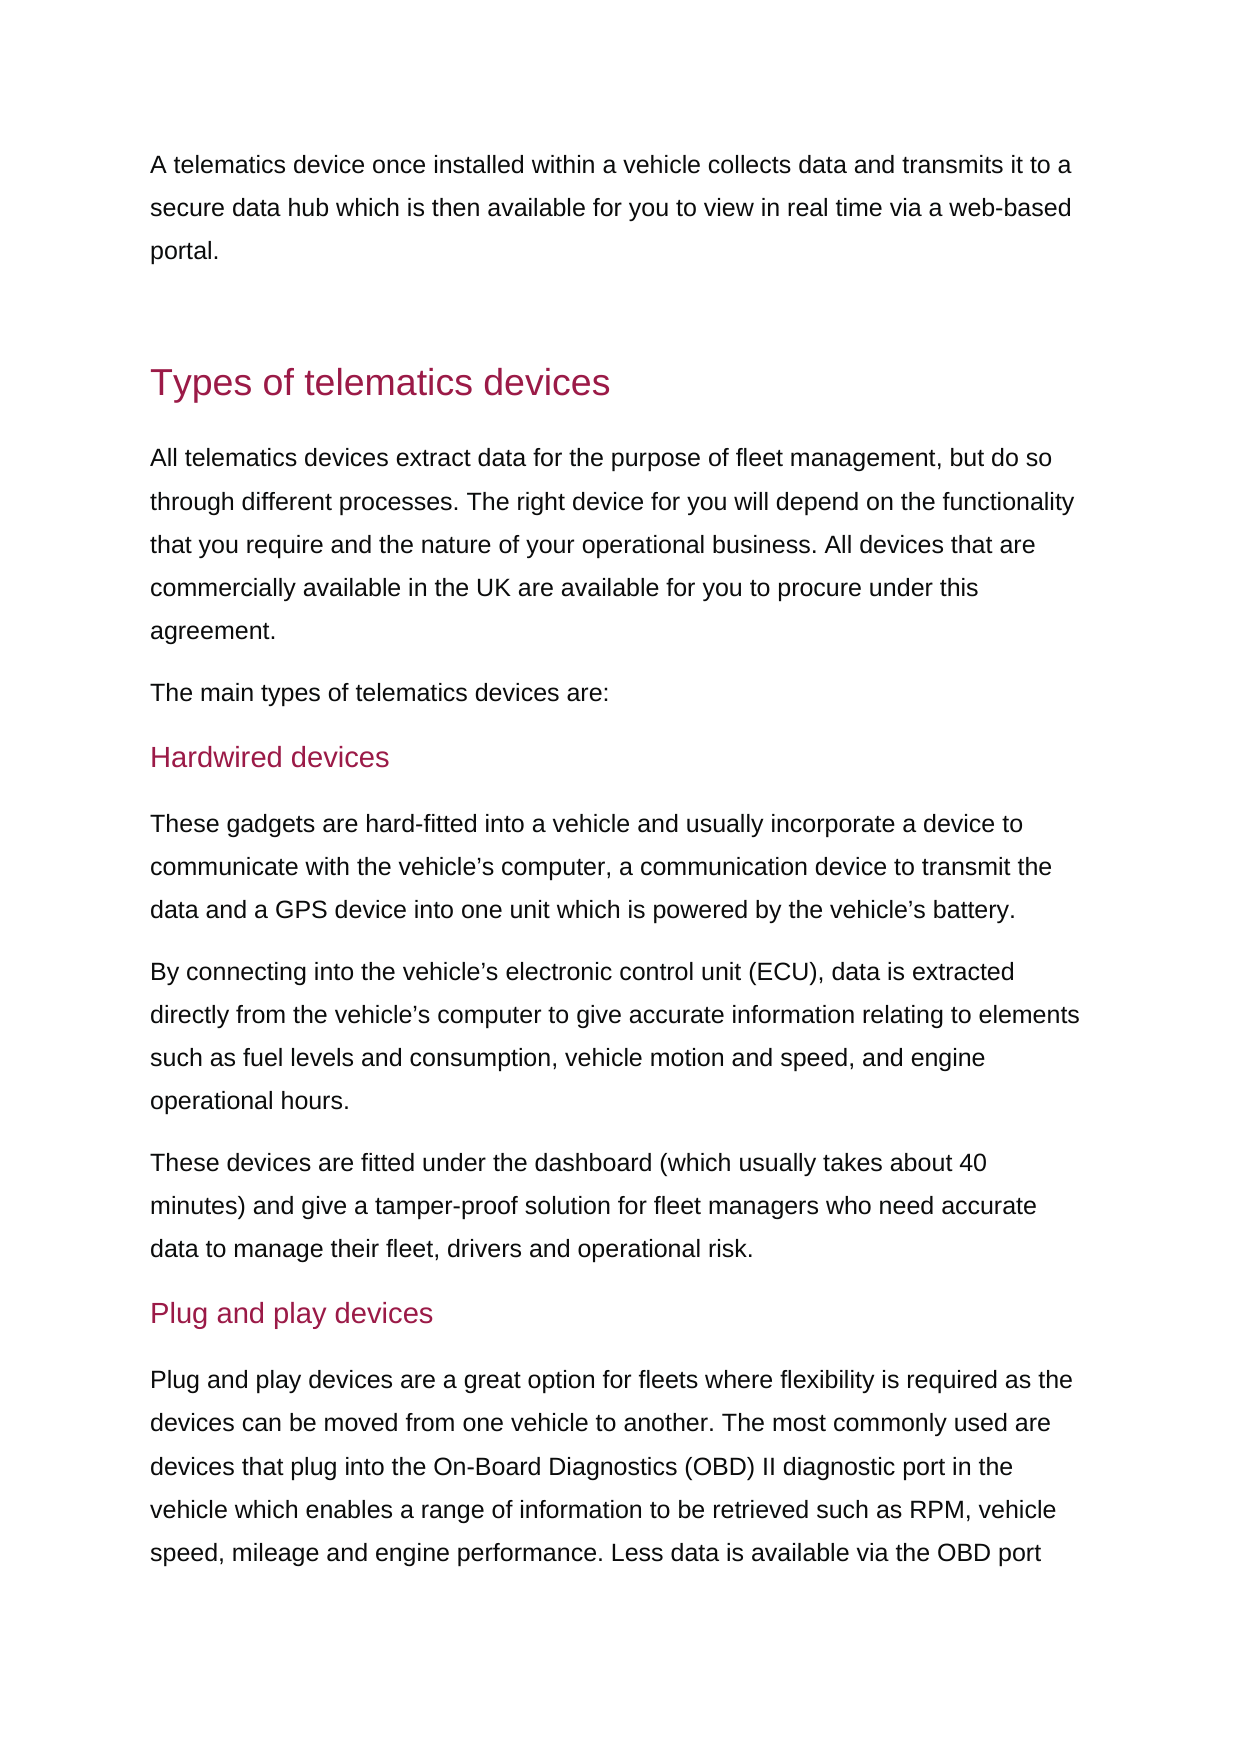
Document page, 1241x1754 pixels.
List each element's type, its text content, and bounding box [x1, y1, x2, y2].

text A telematics device once installed within a vehicle collects data and transmits it to a secure data hub which is then available for you to view in real time via a web-based portal. [150, 150, 1090, 265]
text These devices are fitted under the dashboard (which usually takes about 40 minutes) and give a tamper-proof solution for fleet managers who need accurate data to manage their fleet, drivers and operational risk. [150, 1148, 1090, 1263]
text All telematics devices extract data for the purpose of fleet management, but do so through different processes. The right device for you will depend on the functionality that you require and the nature of your operational business. All devices that are commercially available in the UK are available for you to procure under this agreement. [150, 443, 1090, 645]
text By connecting into the vehicle’s electronic control unit (ECU), data is extracted directly from the vehicle’s computer to give accurate information relating to elements such as fuel levels and consumption, vehicle motion and speed, and engine operational hours. [150, 957, 1090, 1115]
text These gadgets are hard-fitted into a vehicle and usually incorporate a device to communicate with the vehicle’s computer, a communication device to transmit the data and a GPS device into one unit which is powered by the vehicle’s battery. [150, 809, 1090, 924]
text The main types of telematics devices are: [150, 678, 1090, 707]
text Plug and play devices [150, 1296, 1090, 1330]
text Types of telematics devices [150, 360, 1090, 403]
text Plug and play devices are a great option for fleets where flexibility is required as the devices can be moved from one vehicle to another. The most commonly used are devices that plug into the On-Board Diagnostics (OBD) II diagnostic port in the vehicle which enables a range of information to be retrieved such as RPM, vehicle speed, mileage and engine performance. Less data is available via the OBD port [150, 1365, 1090, 1567]
text Hardwired devices [150, 740, 1090, 773]
